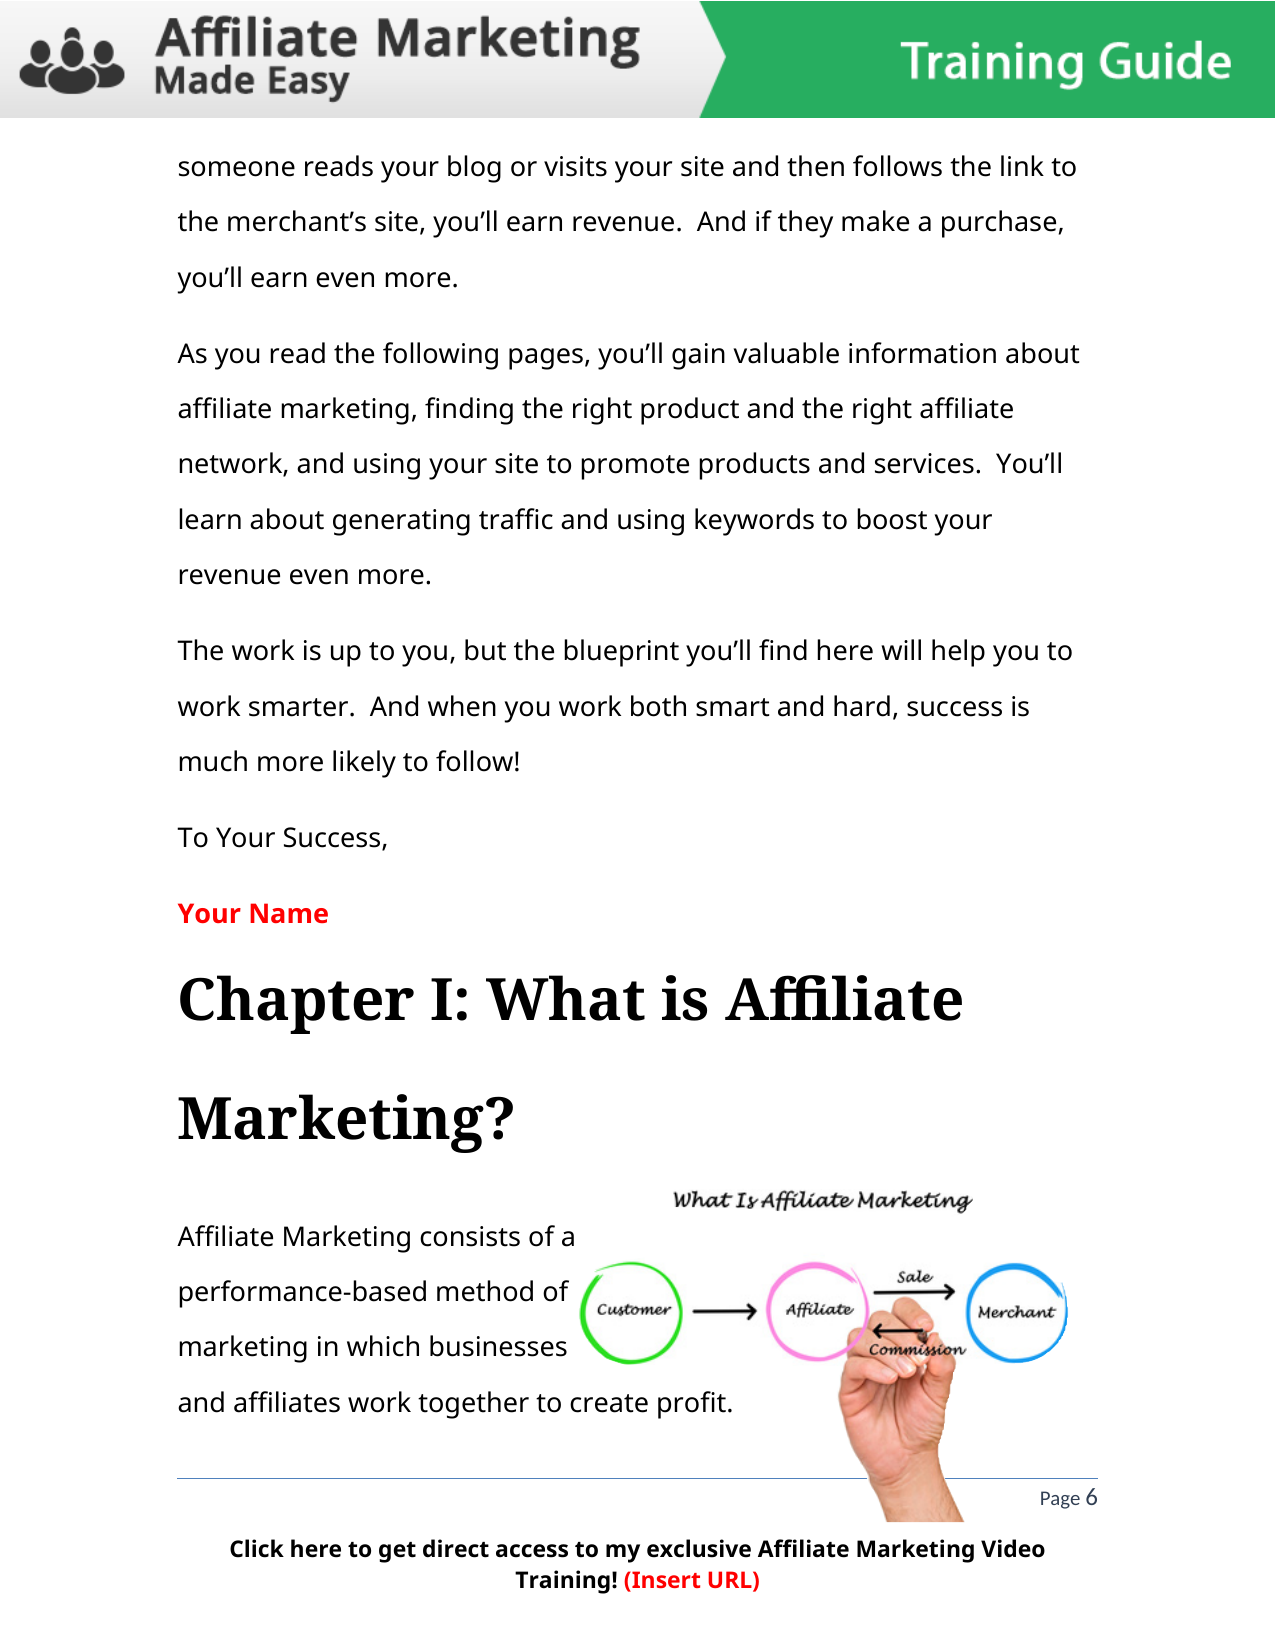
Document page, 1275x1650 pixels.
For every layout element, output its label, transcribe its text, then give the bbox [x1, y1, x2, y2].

text someone reads your blog or visits your site and then follows the link to the merchant’s site, you’ll earn revenue. And if they make a purchase, you’ll earn even more. [177, 148, 1098, 295]
text [823, 1217, 1098, 1420]
text To Your Success, [177, 818, 1098, 855]
text As you read the following pages, you’ll gain valuable information about affiliate marketing, finding the right product and the right affiliate network, and using your site to promote products and services. You’ll learn about generating traffic and using keywords to boost your revenue even more. [177, 334, 1098, 592]
text Your Name [177, 895, 1098, 932]
text Affiliate Marketing consists of a performance-based method of marketing in which businesses and affiliates work together to create profit. [177, 1217, 927, 1420]
text The work is up to you, but the blueprint you’ll find here will help you to work smarter. And when you work both smart and hard, success is much more likely to follow! [177, 632, 1098, 779]
text Chapter I: What is Affiliate Marketing? [177, 958, 1098, 1157]
